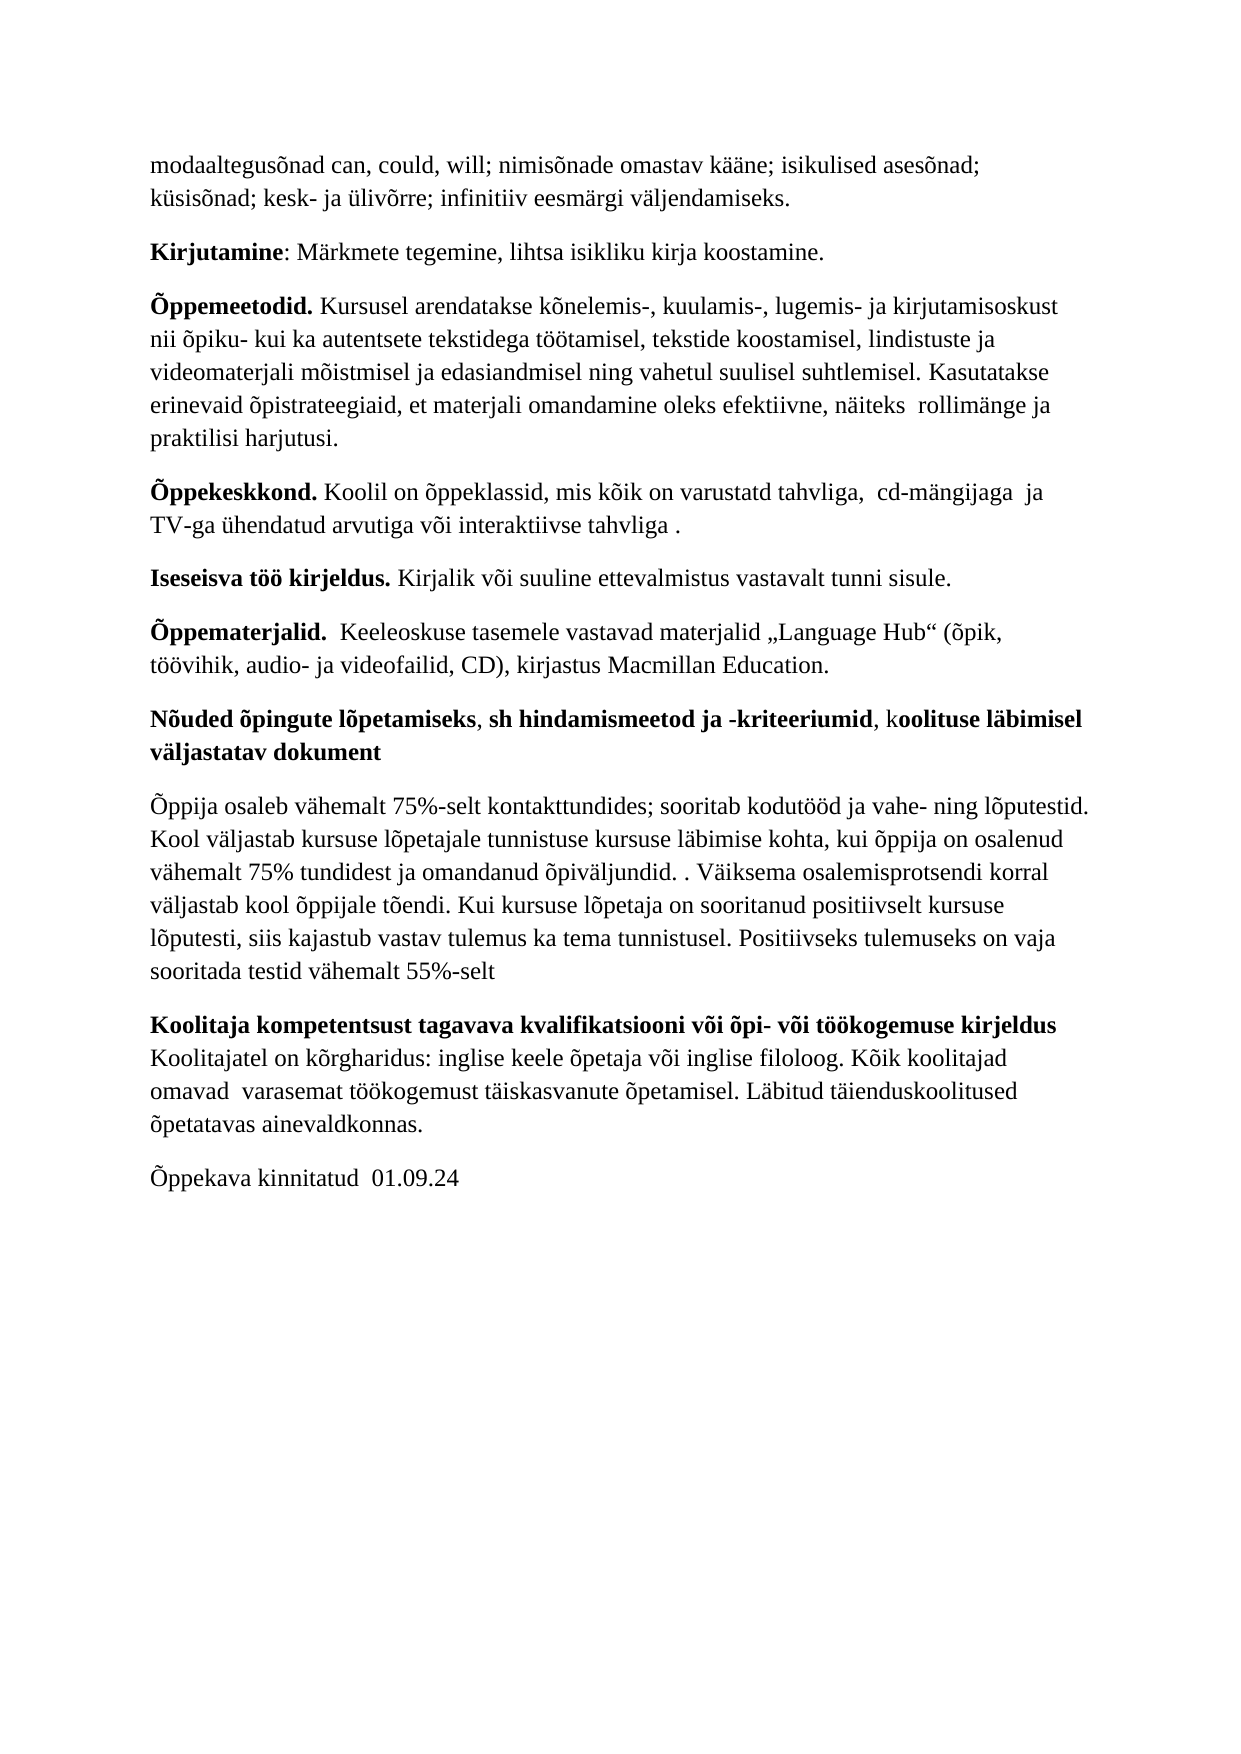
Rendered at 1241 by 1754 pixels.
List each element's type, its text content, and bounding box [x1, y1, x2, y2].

text Koolitaja kompetentsust tagavava kvalifikatsiooni või õpi- või töökogemuse kirjeldus Koolitajatel on kõrgharidus: inglise keele õpetaja või inglise filoloog. Kõik koolitajad omavad varasemat töökogemust täiskasvanute õpetamisel. Läbitud täienduskoolitused õpetatavas ainevaldkonnas. [150, 1010, 1090, 1138]
text Õppemeetodid. Kursusel arendatakse kõnelemis-, kuulamis-, lugemis- ja kirjutamisoskust nii õpiku- kui ka autentsete tekstidega töötamisel, tekstide koostamisel, lindistuste ja videomaterjali mõistmisel ja edasiandmisel ning vahetul suulisel suhtlemisel. Kasutatakse erinevaid õpistrateegiaid, et materjali omandamine oleks efektiivne, näiteks rollimänge ja praktilisi harjutusi. [150, 291, 1090, 452]
text Õppematerjalid. Keeleoskuse tasemele vastavad materjalid „Language Hub“ (õpik, töövihik, audio- ja videofailid, CD), kirjastus Macmillan Education. [150, 617, 1090, 679]
text modaaltegusõnad can, could, will; nimisõnade omastav kääne; isikulised asesõnad; küsisõnad; kesk- ja ülivõrre; infinitiiv eesmärgi väljendamiseks. [150, 150, 1090, 212]
text Õppekava kinnitatud 01.09.24 [150, 1163, 1090, 1192]
text Iseseisva töö kirjeldus. Kirjalik või suuline ettevalmistus vastavalt tunni sisule. [150, 563, 1090, 592]
text Õppekeskkond. Koolil on õppeklassid, mis kõik on varustatd tahvliga, cd-mängijaga ja TV-ga ühendatud arvutiga või interaktiivse tahvliga . [150, 477, 1090, 538]
text Õppija osaleb vähemalt 75%-selt kontakttundides; sooritab kodutööd ja vahe- ning lõputestid. Kool väljastab kursuse lõpetajale tunnistuse kursuse läbimise kohta, kui õppija on osalenud vähemalt 75% tundidest ja omandanud õpiväljundid. . Väiksema osalemisprotsendi korral väljastab kool õppijale tõendi. Kui kursuse lõpetaja on sooritanud positiivselt kursuse lõputesti, siis kajastub vastav tulemus ka tema tunnistusel. Positiivseks tulemuseks on vaja sooritada testid vähemalt 55%-selt [150, 791, 1090, 985]
text Kirjutamine: Märkmete tegemine, lihtsa isikliku kirja koostamine. [150, 237, 1090, 266]
text Nõuded õpingute lõpetamiseks, sh hindamismeetod ja -kriteeriumid, koolituse läbimisel väljastatav dokument [150, 704, 1090, 766]
